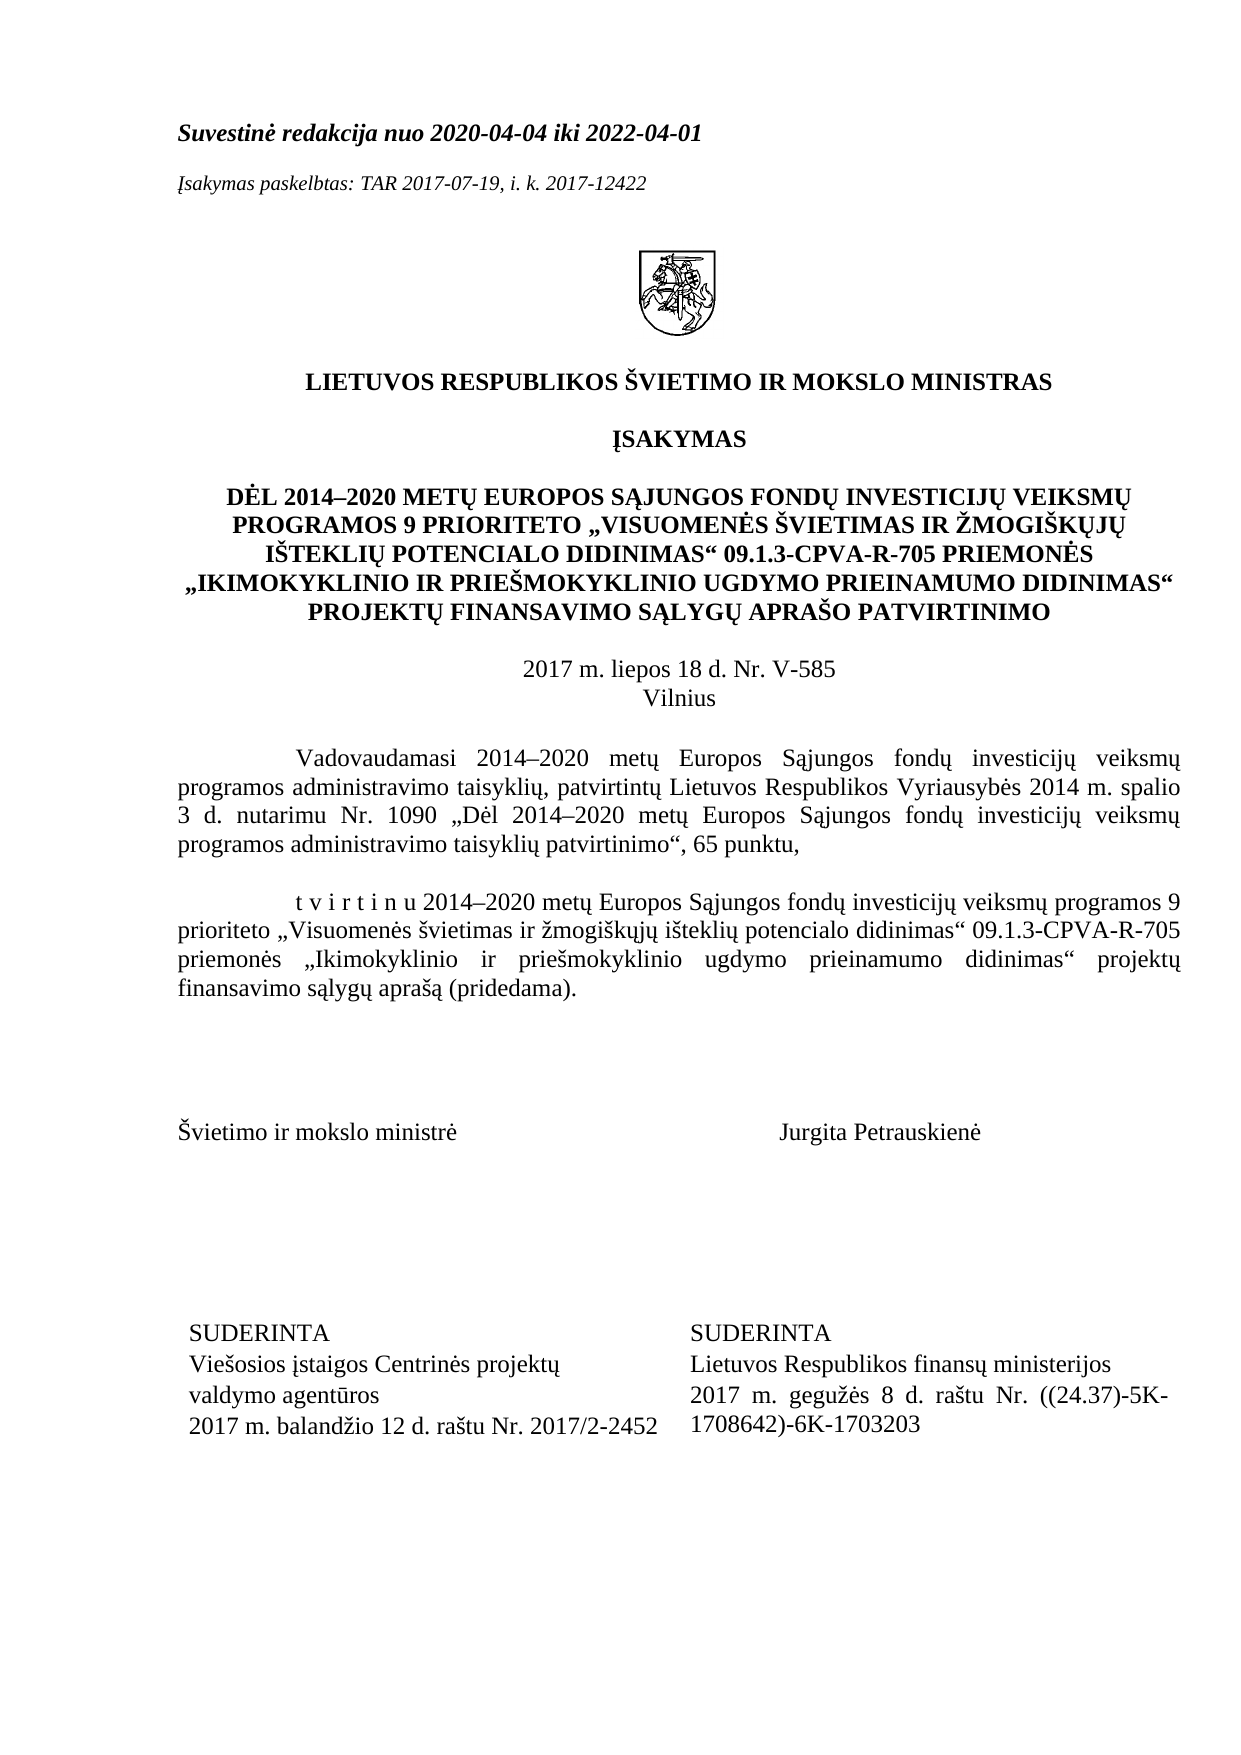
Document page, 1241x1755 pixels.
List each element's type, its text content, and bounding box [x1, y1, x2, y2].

text Švietimo ir mokslo ministrė Jurgita Petrauskienė [177, 1117, 1181, 1146]
table_header SUDERINTA Viešosios įstaigos Centrinės projektų valdymo agentūros 2017 m. balandžio 12 d. raštu Nr. 2017/2-2452 [177, 1318, 679, 1440]
text Įsakymas paskelbtas: TAR 2017-07-19, i. k. 2017-12422 [177, 171, 1181, 195]
text t v i r t i n u 2014–2020 metų Europos Sąjungos fondų investicijų veiksmų programos 9 prioriteto „Visuomenės švietimas ir žmogiškųjų išteklių potencialo didinimas“ 09.1.3-CPVA-R-705 priemonės „Ikimokyklinio ir priešmokyklinio ugdymo prieinamumo didinimas“ projektų finansavimo sąlygų aprašą (pridedama). [177, 887, 1181, 1002]
text ĮSAKYMAS [177, 424, 1181, 453]
subtitle 2017 m. liepos 18 d. Nr. V-585 [177, 654, 1181, 683]
table_header SUDERINTA Lietuvos Respublikos finansų ministerijos 2017 m. gegužės 8 d. raštu Nr. ((24.37)-5K-1708642)-6K-1703203 [679, 1318, 1180, 1440]
text DĖL 2014–2020 METŲ EUROPOS SĄJUNGOS FONDŲ INVESTICIJŲ VEIKSMŲ PROGRAMOS 9 PRIORITETO „VISUOMENĖS ŠVIETIMAS IR ŽMOGIŠKŲJŲ IŠTEKLIŲ POTENCIALO DIDINIMAS“ 09.1.3-CPVA-R-705 PRIEMONĖS „IKIMOKYKLINIO IR PRIEŠMOKYKLINIO UGDYMO PRIEINAMUMO DIDINIMAS“ PROJEKTŲ FINANSAVIMO SĄLYGŲ APRAŠO PATVIRTINIMO [177, 482, 1181, 626]
table_cell [679, 1440, 1180, 1469]
text Vilnius [177, 683, 1181, 712]
text LIETUVOS RESPUBLIKOS ŠVIETIMO IR MOKSLO MINISTRAS [177, 367, 1181, 396]
text Suvestinė redakcija nuo 2020-04-04 iki 2022-04-01 [177, 118, 1181, 147]
text Vadovaudamasi 2014–2020 metų Europos Sąjungos fondų investicijų veiksmų programos administravimo taisyklių, patvirtintų Lietuvos Respublikos Vyriausybės 2014 m. spalio 3 d. nutarimu Nr. 1090 „Dėl 2014–2020 metų Europos Sąjungos fondų investicijų veiksmų programos administravimo taisyklių patvirtinimo“, 65 punktu, [177, 743, 1181, 858]
table_cell [177, 1440, 679, 1469]
table_cell [679, 1469, 1180, 1498]
table_cell [177, 1469, 679, 1498]
